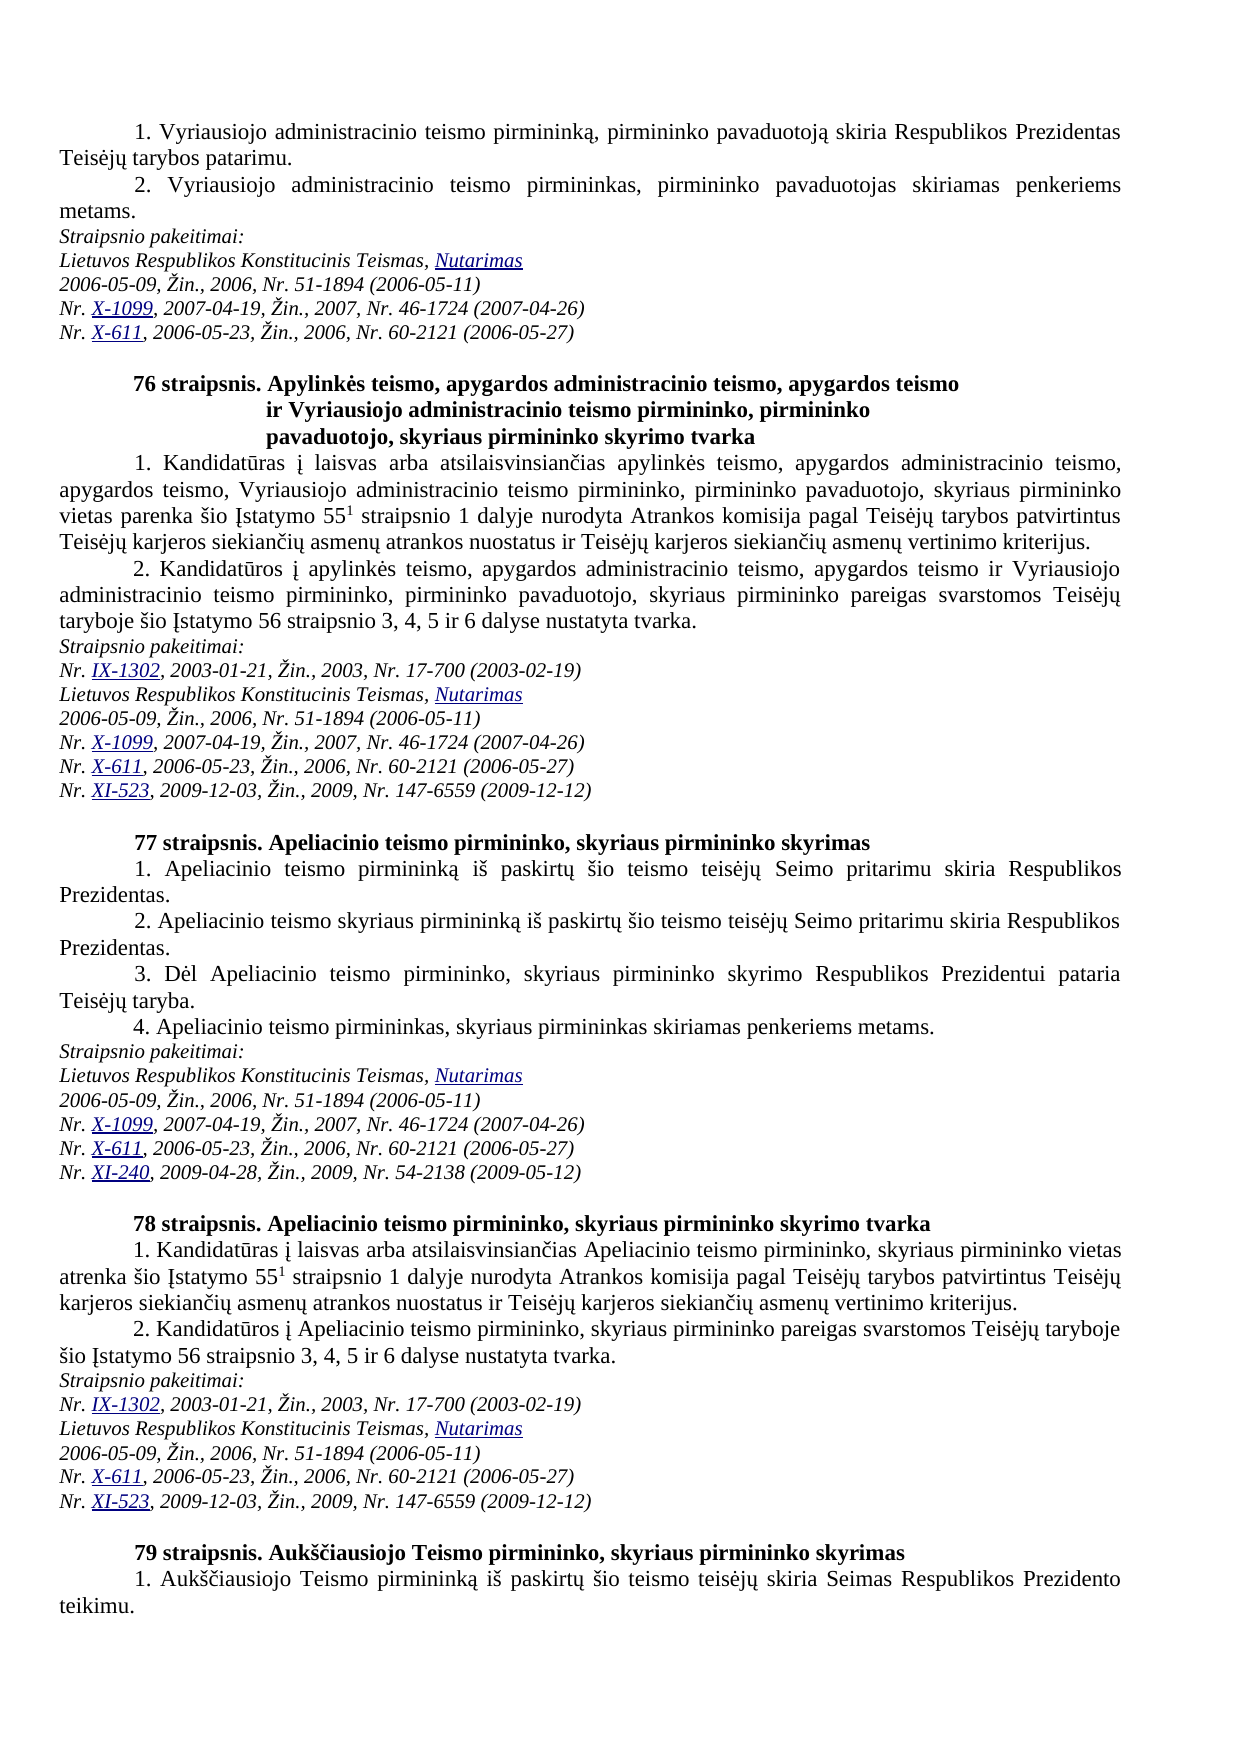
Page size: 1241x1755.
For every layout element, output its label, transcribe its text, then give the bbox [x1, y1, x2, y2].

text Nr. X-1099, 2007-04-19, Žin., 2007, Nr. 46-1724 (2007-04-26) [59, 296, 1122, 320]
text Nr. XI-523, 2009-12-03, Žin., 2009, Nr. 147-6559 (2009-12-12) [59, 1488, 1122, 1513]
text 1. Vyriausiojo administracinio teismo pirmininką, pirmininko pavaduotoją skiria Respublikos Prezidentas Teisėjų tarybos patarimu. [59, 118, 1122, 171]
text 2006-05-09, Žin., 2006, Nr. 51-1894 (2006-05-11) [59, 706, 1122, 730]
text 2006-05-09, Žin., 2006, Nr. 51-1894 (2006-05-11) [59, 1087, 1122, 1112]
text Nr. X-611, 2006-05-23, Žin., 2006, Nr. 60-2121 (2006-05-27) [59, 1136, 1122, 1160]
text 79 straipsnis. Aukščiausiojo Teismo pirmininko, skyriaus pirmininko skyrimas [134, 1539, 1122, 1565]
text Nr. XI-240, 2009-04-28, Žin., 2009, Nr. 54-2138 (2009-05-12) [59, 1160, 1122, 1184]
text Straipsnio pakeitimai: [59, 634, 1122, 658]
text 76 straipsnis. Apylinkės teismo, apygardos administracinio teismo, apygardos teismo [59, 370, 1122, 397]
text 3. Dėl Apeliacinio teismo pirmininko, skyriaus pirmininko skyrimo Respublikos Prezidentui pataria Teisėjų taryba. [59, 960, 1122, 1013]
text Nr. X-611, 2006-05-23, Žin., 2006, Nr. 60-2121 (2006-05-27) [59, 320, 1122, 344]
text Lietuvos Respublikos Konstitucinis Teismas, Nutarimas [59, 248, 1122, 272]
text Straipsnio pakeitimai: [59, 1039, 1122, 1063]
text Straipsnio pakeitimai: [59, 1368, 1122, 1392]
text Lietuvos Respublikos Konstitucinis Teismas, Nutarimas [59, 1416, 1122, 1440]
text Nr. X-611, 2006-05-23, Žin., 2006, Nr. 60-2121 (2006-05-27) [59, 754, 1122, 778]
text 2. Vyriausiojo administracinio teismo pirmininkas, pirmininko pavaduotojas skiriamas penkeriems metams. [59, 171, 1122, 223]
text Nr. IX-1302, 2003-01-21, Žin., 2003, Nr. 17-700 (2003-02-19) [59, 1392, 1122, 1416]
text 2. Kandidatūros į apylinkės teismo, apygardos administracinio teismo, apygardos teismo ir Vyriausiojo administracinio teismo pirmininko, pirmininko pavaduotojo, skyriaus pirmininko pareigas svarstomos Teisėjų taryboje šio Įstatymo 56 straipsnio 3, 4, 5 ir 6 dalyse nustatyta tvarka. [59, 555, 1122, 634]
text 2006-05-09, Žin., 2006, Nr. 51-1894 (2006-05-11) [59, 272, 1122, 296]
text Nr. X-1099, 2007-04-19, Žin., 2007, Nr. 46-1724 (2007-04-26) [59, 730, 1122, 754]
text 1. Kandidatūras į laisvas arba atsilaisvinsiančias Apeliacinio teismo pirmininko, skyriaus pirmininko vietas atrenka šio Įstatymo 551 straipsnio 1 dalyje nurodyta Atrankos komisija pagal Teisėjų tarybos patvirtintus Teisėjų karjeros siekiančių asmenų atrankos nuostatus ir Teisėjų karjeros siekiančių asmenų vertinimo kriterijus. [59, 1236, 1122, 1316]
text Nr. XI-523, 2009-12-03, Žin., 2009, Nr. 147-6559 (2009-12-12) [59, 778, 1122, 802]
text 2006-05-09, Žin., 2006, Nr. 51-1894 (2006-05-11) [59, 1440, 1122, 1464]
text ir Vyriausiojo administracinio teismo pirmininko, pirmininko [191, 397, 1122, 423]
text Nr. IX-1302, 2003-01-21, Žin., 2003, Nr. 17-700 (2003-02-19) [59, 658, 1122, 682]
text Lietuvos Respublikos Konstitucinis Teismas, Nutarimas [59, 682, 1122, 706]
text Nr. X-611, 2006-05-23, Žin., 2006, Nr. 60-2121 (2006-05-27) [59, 1464, 1122, 1488]
text 1. Kandidatūras į laisvas arba atsilaisvinsiančias apylinkės teismo, apygardos administracinio teismo, apygardos teismo, Vyriausiojo administracinio teismo pirmininko, pirmininko pavaduotojo, skyriaus pirmininko vietas parenka šio Įstatymo 551 straipsnio 1 dalyje nurodyta Atrankos komisija pagal Teisėjų tarybos patvirtintus Teisėjų karjeros siekiančių asmenų atrankos nuostatus ir Teisėjų karjeros siekiančių asmenų vertinimo kriterijus. [59, 449, 1122, 555]
text 1. Aukščiausiojo Teismo pirmininką iš paskirtų šio teismo teisėjų skiria Seimas Respublikos Prezidento teikimu. [59, 1565, 1122, 1618]
text 2. Apeliacinio teismo skyriaus pirmininką iš paskirtų šio teismo teisėjų Seimo pritarimu skiria Respublikos Prezidentas. [59, 908, 1122, 960]
text Nr. X-1099, 2007-04-19, Žin., 2007, Nr. 46-1724 (2007-04-26) [59, 1112, 1122, 1136]
text 77 straipsnis. Apeliacinio teismo pirmininko, skyriaus pirmininko skyrimas [59, 828, 1122, 855]
text 4. Apeliacinio teismo pirmininkas, skyriaus pirmininkas skiriamas penkeriems metams. [59, 1013, 1122, 1039]
text Lietuvos Respublikos Konstitucinis Teismas, Nutarimas [59, 1063, 1122, 1087]
text 78 straipsnis. Apeliacinio teismo pirmininko, skyriaus pirmininko skyrimo tvarka [59, 1210, 1122, 1236]
text 2. Kandidatūros į Apeliacinio teismo pirmininko, skyriaus pirmininko pareigas svarstomos Teisėjų taryboje šio Įstatymo 56 straipsnio 3, 4, 5 ir 6 dalyse nustatyta tvarka. [59, 1316, 1122, 1368]
text 1. Apeliacinio teismo pirmininką iš paskirtų šio teismo teisėjų Seimo pritarimu skiria Respublikos Prezidentas. [59, 855, 1122, 908]
text pavaduotojo, skyriaus pirmininko skyrimo tvarka [191, 423, 1122, 449]
text Straipsnio pakeitimai: [59, 223, 1122, 248]
